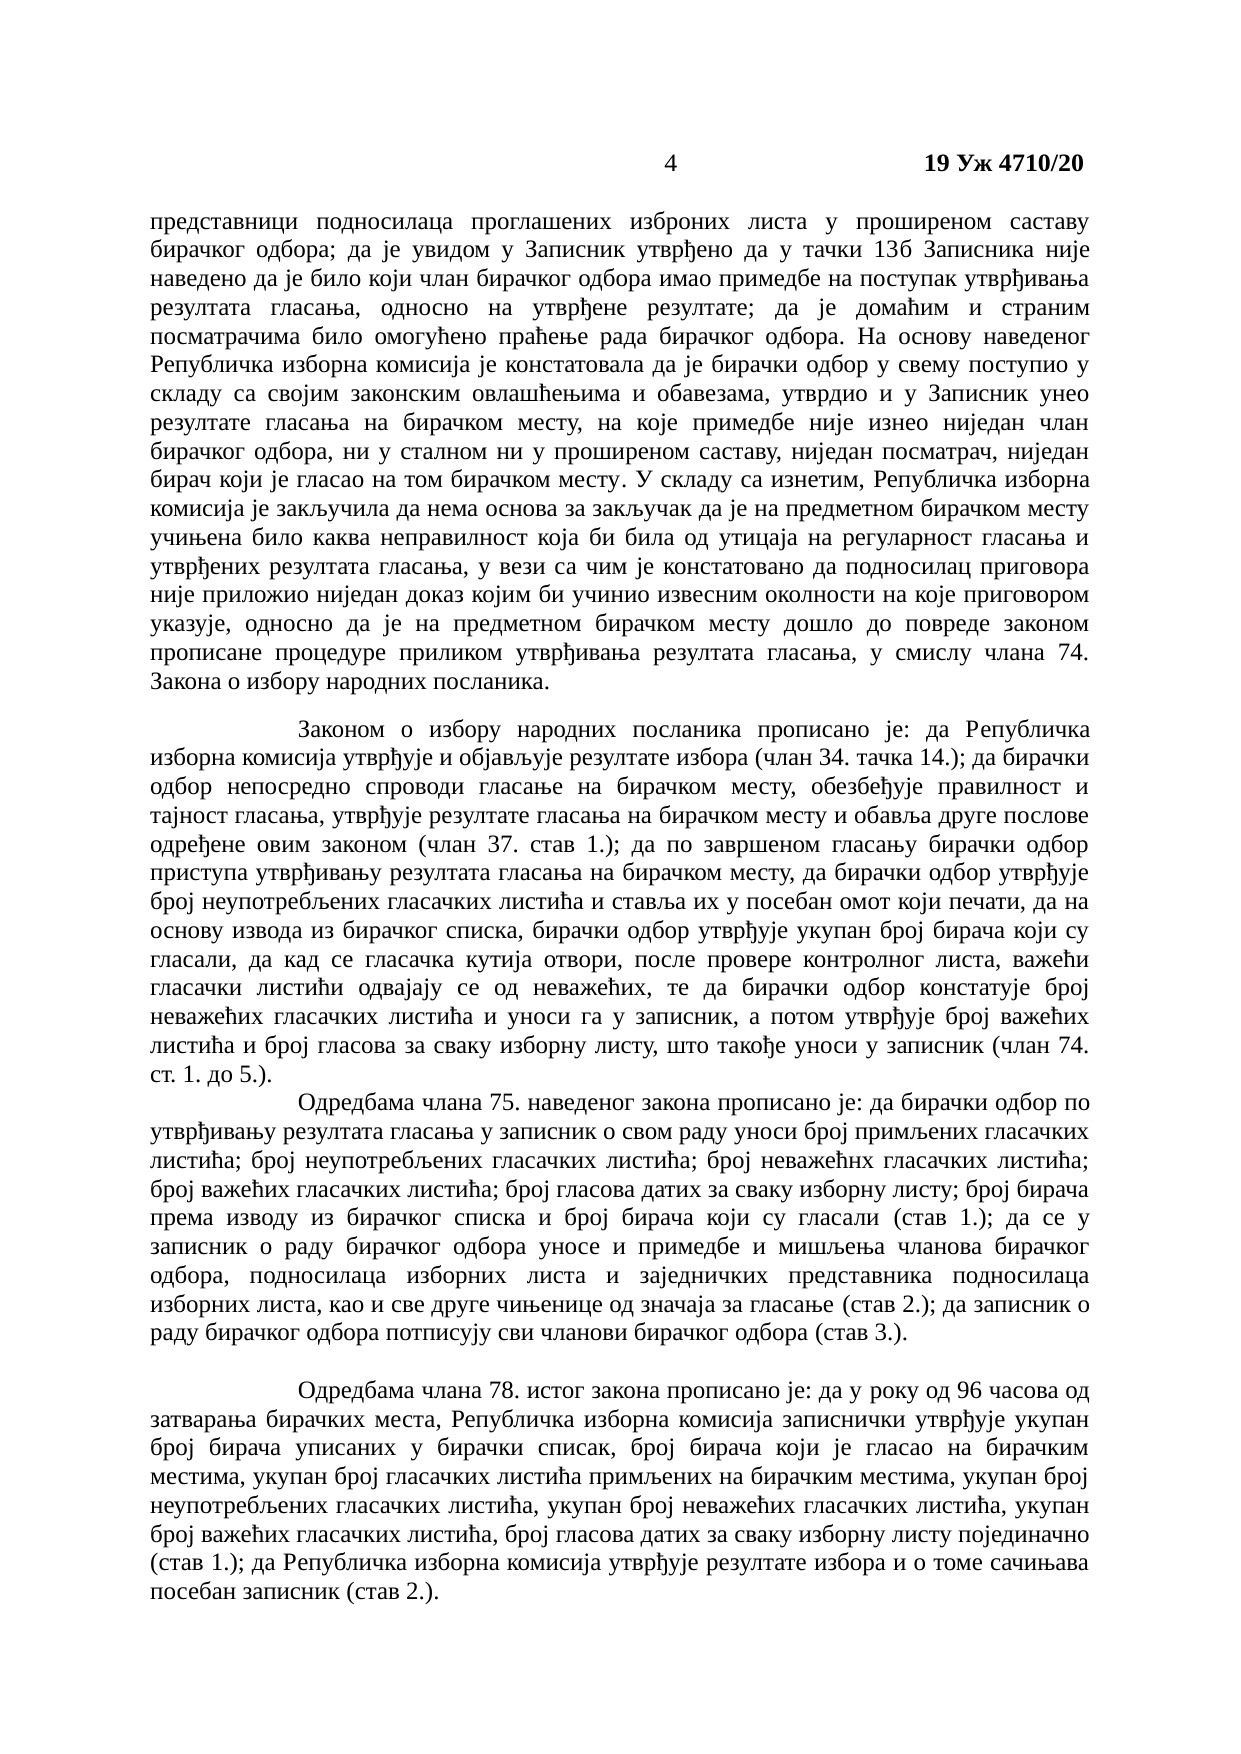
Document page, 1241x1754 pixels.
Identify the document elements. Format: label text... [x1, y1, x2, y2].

text Законом о избору народних посланика прописано је: да Републичка изборна комисија утврђује и објављује резултате избора (члан 34. тачка 14.); да бирачки одбор непосредно спроводи гласање на бирачком месту, обезбеђује правилност и тајност гласања, утврђује резултате гласања на бирачком месту и обавља друге послове одређене овим законом (члан 37. став 1.); да по завршеном гласању бирачки одбор приступа утврђивању резултата гласања на бирачком месту, да бирачки одбор утврђује број неупотребљених гласачких листића и ставља их у посебан омот који печати, да на основу извода из бирачког списка, бирачки одбор утврђује укупан број бирача који су гласали, да кад се гласачка кутија отвори, после провере контролног листа, важећи гласачки листићи одвајају се од неважећих, те да бирачки одбор констатује број неважећих гласачких листића и уноси га у записник, а потом утврђује број важећих листића и број гласова за сваку изборну листу, што такође уноси у записник (члан 74. ст. 1. до 5.). [150, 714, 1090, 1087]
text Одредбама члана 75. наведеног закона прописано је: да бирачки одбор по утврђивању резултата гласања у записник о свом раду уноси број примљених гласачких листића; број неупотребљених гласачких листића; број неважећнх гласачких листића; број важећих гласачких листића; број гласова датих за сваку изборну листу; број бирача према изводу из бирачког списка и број бирача који су гласали (став 1.); да се у записник о раду бирачког одбора уносе и примедбе и мишљења чланова бирачког одбора, подносилаца изборних листа и заједничких представника подносилаца изборних листа, као и све друге чињенице од значаја за гласање (став 2.); да записник о раду бирачког одбора потписују сви чланови бирачког одбора (став 3.). [150, 1087, 1090, 1346]
text Одредбама члана 78. истог закона прописано је: да у року од 96 часова од затварања бирачких места, Републичка изборна комисија записнички утврђује укупан број бирача уписаних у бирачки списак, број бирача који је гласао на бирачким местима, укупан број гласачких листића примљених на бирачким местима, укупан број неупотребљених гласачких листића, укупан број неважећих гласачких листића, укупан број важећих гласачких листића, број гласова датих за сваку изборну листу појединачно (став 1.); да Републичка изборна комисија утврђује резултате избора и о томе сачињава посебан записник (став 2.). [150, 1346, 1090, 1605]
text представници подносилаца проглашених изброних листа у проширеном саставу бирачког одбора; да је увидом у Записник утврђено да у тачки 13б Записника није наведено да је било који члан бирачког одбора имао примедбе на поступак утврђивања резултата гласања, односно на утврђене резултате; да је домаћим и страним посматрачима било омогућено праћење рада бирачког одбора. На основу наведеног Републичка изборна комисија је констатовала да је бирачки одбор у свему поступио у складу са својим законским овлашћењима и обавезама, утврдио и у Записник унео резултате гласања на бирачком месту, на које примедбе није изнео ниједан члан бирачког одбора, ни у сталном ни у проширеном саставу, ниједан посматрач, ниједан бирач који је гласао на том бирачком месту. У складу са изнетим, Републичка изборна комисија је закључила да нема основа за закључак да је на предметном бирачком месту учињена било каква неправилност која би била од утицаја на регуларност гласања и утврђених резултата гласања, у вези са чим је констатовано да подносилац приговора није приложио ниједан доказ којим би учинио извесним околности на које приговором указује, односно да је на предметном бирачком месту дошло до повреде законом прописане процедуре приликом утврђивања резултата гласања, у смислу члана 74. Закона о избору народних посланика. [150, 206, 1090, 694]
